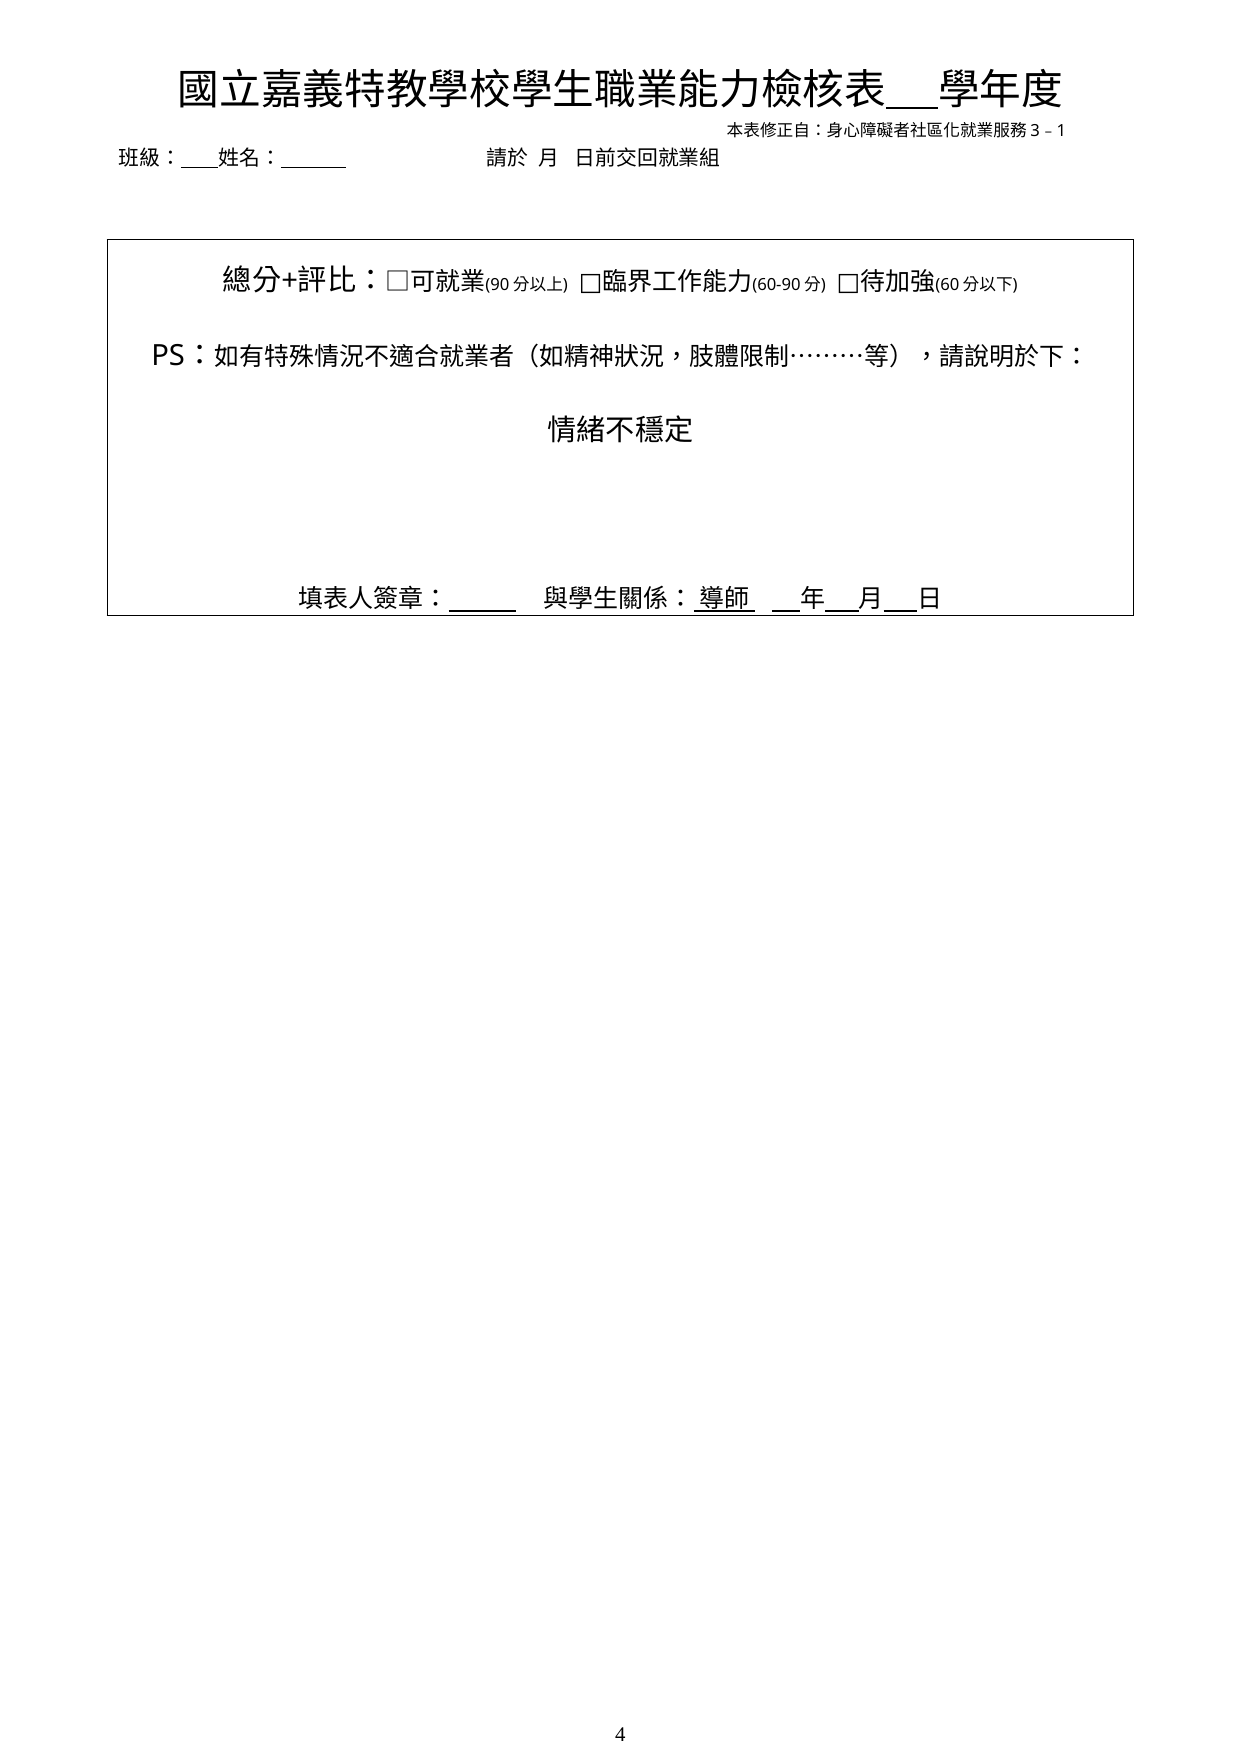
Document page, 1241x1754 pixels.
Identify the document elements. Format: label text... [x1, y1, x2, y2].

table_cell 總分+評比：□可就業(90分以上) □臨界工作能力(60-90分) □待加強(60分以下) PS：如有特殊情況不適合就業者（如精神狀況，肢體限制………等），請說明於下： 情緒不穩定 填表人簽章： 與學生關係： 導師 年 月 日 [108, 240, 1133, 615]
